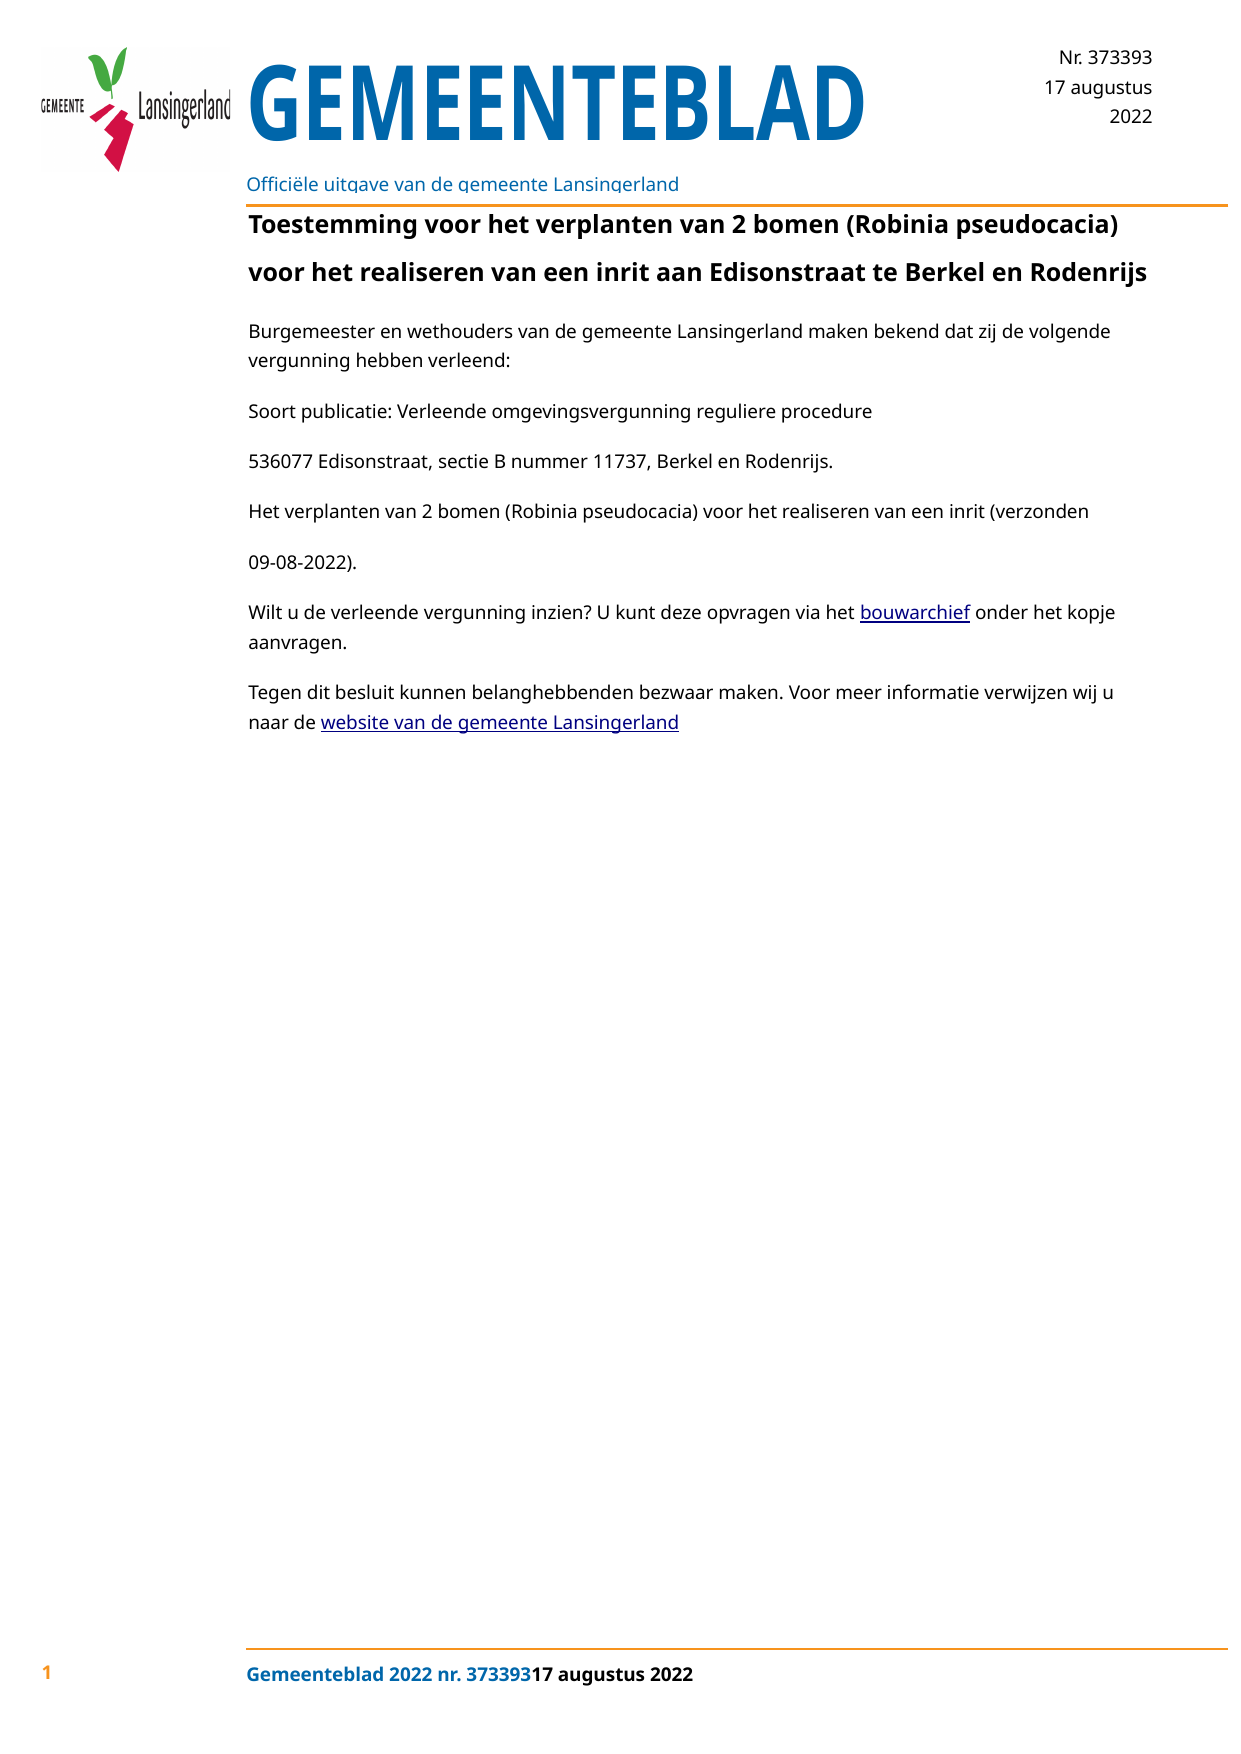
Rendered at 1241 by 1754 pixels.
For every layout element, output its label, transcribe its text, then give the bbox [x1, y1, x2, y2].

text Soort publicatie: Verleende omgevingsvergunning reguliere procedure [248, 398, 1152, 424]
text Wilt u de verleende vergunning inzien? U kunt deze opvragen via het bouwarchief onder het kopje aanvragen. [248, 599, 1152, 655]
picture [41, 47, 231, 172]
text Tegen dit besluit kunnen belanghebbenden bezwaar maken. Voor meer informatie verwijzen wij u naar de website van de gemeente Lansingerland [248, 679, 1152, 735]
text 536077 Edisonstraat, sectie B nummer 11737, Berkel en Rodenrijs. [248, 448, 1152, 474]
text Burgemeester en wethouders van de gemeente Lansingerland maken bekend dat zij de volgende vergunning hebben verleend: [248, 318, 1152, 373]
text Toestemming voor het verplanten van 2 bomen (Robinia pseudocacia) voor het realiseren van een inrit aan Edisonstraat te Berkel en Rodenrijs [248, 207, 1152, 288]
text 09-08-2022). [248, 549, 1152, 575]
text Het verplanten van 2 bomen (Robinia pseudocacia) voor het realiseren van een inrit (verzonden [248, 499, 1152, 524]
